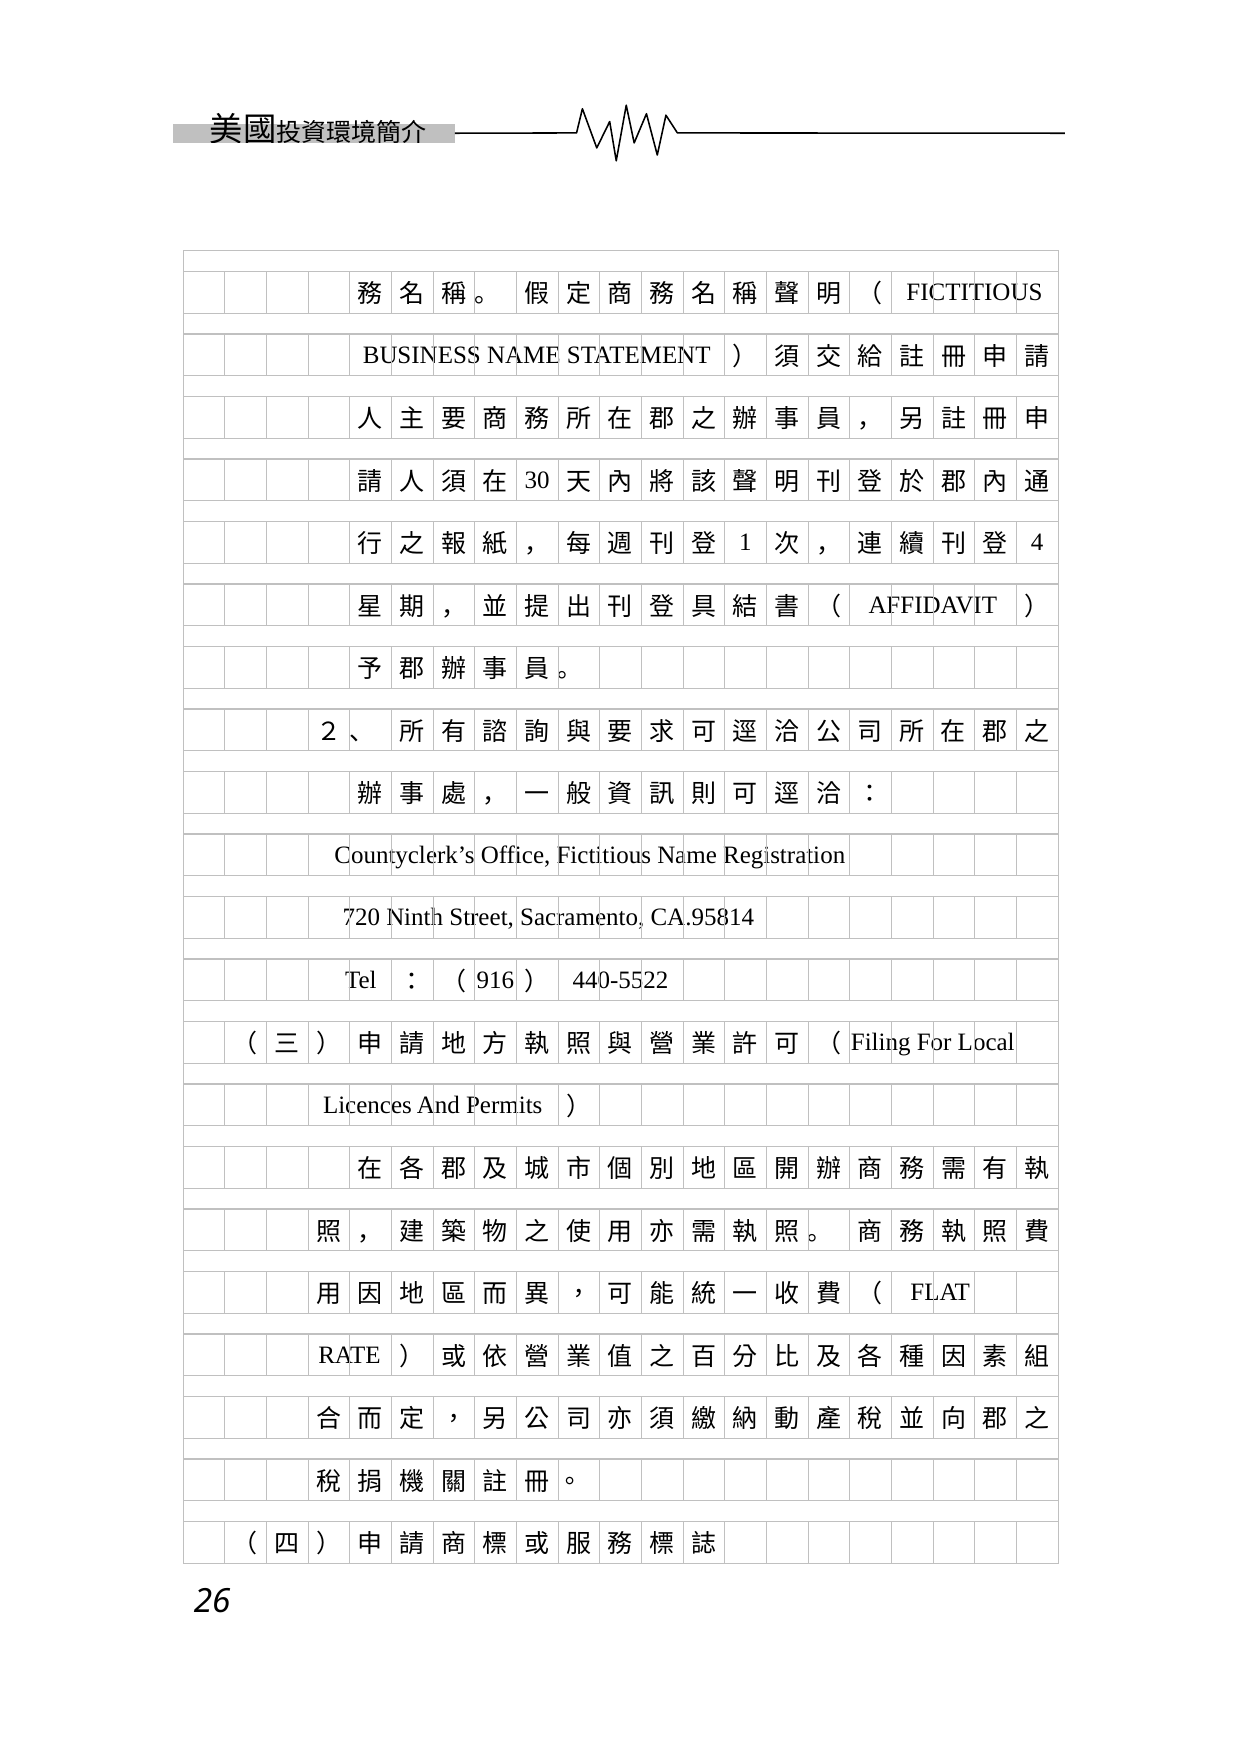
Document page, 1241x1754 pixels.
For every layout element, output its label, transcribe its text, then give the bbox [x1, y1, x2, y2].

text 或 [517, 1522, 558, 1563]
text ２、所有諮詢與要求可逕洽公司所在郡之辦事處，一般資訊則可逕洽： [975, 710, 1016, 750]
text ２、所有諮詢與要求可逕洽公司所在郡之辦事處，一般資訊則可逕洽： [559, 772, 599, 813]
text （三）申請地方執照與營業許可（Filing For Local Licences And Permits） [642, 1022, 683, 1063]
text Countyclerk’s Office, Fictitious Name Registration [475, 835, 516, 875]
text 720 Ninth Street, Sacramento, CA.95814 [434, 897, 474, 938]
text （三）申請地方執照與營業許可（Filing For Local Licences And Permits） [1017, 1022, 1058, 1063]
text Countyclerk’s Office, Fictitious Name Registration [892, 835, 933, 875]
text ２、所有諮詢與要求可逕洽公司所在郡之辦事處，一般資訊則可逕洽： [559, 710, 599, 750]
text [1017, 1522, 1058, 1563]
text Countyclerk’s Office, Fictitious Name Registration [975, 835, 1016, 875]
text （三）申請地方執照與營業許可（Filing For Local Licences And Permits） [934, 1085, 974, 1125]
text 請 [392, 1522, 433, 1563]
text （三）申請地方執照與營業許可（Filing For Local Licences And Permits） [225, 1022, 266, 1063]
text Tel：（916）440-5522 [517, 960, 558, 1000]
text （三）申請地方執照與營業許可（Filing For Local Licences And Permits） [850, 1085, 891, 1125]
text ２、所有諮詢與要求可逕洽公司所在郡之辦事處，一般資訊則可逕洽： [392, 772, 433, 813]
text ２、所有諮詢與要求可逕洽公司所在郡之辦事處，一般資訊則可逕洽： [725, 772, 766, 813]
text Tel：（916）440-5522 [684, 960, 724, 1000]
text [934, 1522, 974, 1563]
text （三）申請地方執照與營業許可（Filing For Local Licences And Permits） [809, 1085, 849, 1125]
text （三）申請地方執照與營業許可（Filing For Local Licences And Permits） [725, 1085, 766, 1125]
text 在各郡及城市個別地區開辦商務需有執照，建築物之使用亦需執照。商務執照費用因地區而異，可能統一收費（FLAT RATE）或依營業值之百分比及各種因素組合而定，另公司亦須繳納動產稅並向郡之稅捐機關註冊。 [281, 1439, 1058, 1458]
text （三）申請地方執照與營業許可（Filing For Local Licences And Permits） [642, 1085, 683, 1125]
text Countyclerk’s Office, Fictitious Name Registration [850, 835, 891, 875]
text Tel：（916）440-5522 [281, 960, 308, 1000]
text ２、所有諮詢與要求可逕洽公司所在郡之辦事處，一般資訊則可逕洽： [767, 772, 808, 813]
text ２、所有諮詢與要求可逕洽公司所在郡之辦事處，一般資訊則可逕洽： [309, 772, 349, 813]
text １、公司應於成立前向州務卿辦事處查詢並確認該名稱之可行性，若該名稱與其他已登記名稱重覆時，應註冊為假定商務名稱。假定商務名稱聲明（FICTITIOUS BUSINESS NAME STATEMENT）須交給註冊申請人主要商務所在郡之辦事員，另註冊申請人須在30天內將該聲明刊登於郡內通行之報紙，每週刊登1次，連續刊登4星期，並提出刊登具結書（AFFIDAVIT）予郡辦事員。 [281, 439, 1058, 458]
text 720 Ninth Street, Sacramento, CA.95814 [517, 897, 558, 938]
text 誌 [684, 1522, 724, 1563]
text （三）申請地方執照與營業許可（Filing For Local Licences And Permits） [1017, 1085, 1058, 1125]
text [892, 1522, 933, 1563]
text ２、所有諮詢與要求可逕洽公司所在郡之辦事處，一般資訊則可逕洽： [600, 772, 641, 813]
text Countyclerk’s Office, Fictitious Name Registration [392, 835, 433, 875]
text ２、所有諮詢與要求可逕洽公司所在郡之辦事處，一般資訊則可逕洽： [1017, 772, 1058, 813]
text 務 [600, 1522, 641, 1563]
text （三）申請地方執照與營業許可（Filing For Local Licences And Permits） [267, 1022, 308, 1063]
text （三）申請地方執照與營業許可（Filing For Local Licences And Permits） [559, 1022, 599, 1063]
text [809, 1522, 849, 1563]
text Tel：（916）440-5522 [309, 960, 349, 1000]
text Countyclerk’s Office, Fictitious Name Registration [434, 835, 474, 875]
text （三）申請地方執照與營業許可（Filing For Local Licences And Permits） [600, 1085, 641, 1125]
text Tel：（916）440-5522 [767, 960, 808, 1000]
text １、公司應於成立前向州務卿辦事處查詢並確認該名稱之可行性，若該名稱與其他已登記名稱重覆時，應註冊為假定商務名稱。假定商務名稱聲明（FICTITIOUS BUSINESS NAME STATEMENT）須交給註冊申請人主要商務所在郡之辦事員，另註冊申請人須在30天內將該聲明刊登於郡內通行之報紙，每週刊登1次，連續刊登4星期，並提出刊登具結書（AFFIDAVIT）予郡辦事員。 [281, 501, 1058, 521]
text Tel：（916）440-5522 [281, 939, 1058, 958]
text （三）申請地方執照與營業許可（Filing For Local Licences And Permits） [892, 1085, 933, 1125]
text （三）申請地方執照與營業許可（Filing For Local Licences And Permits） [975, 1022, 1016, 1063]
text （三）申請地方執照與營業許可（Filing For Local Licences And Permits） [809, 1022, 849, 1063]
text ） [309, 1522, 349, 1563]
text Tel：（916）440-5522 [392, 960, 433, 1000]
text ２、所有諮詢與要求可逕洽公司所在郡之辦事處，一般資訊則可逕洽： [350, 772, 391, 813]
text Countyclerk’s Office, Fictitious Name Registration [767, 835, 808, 875]
text 標 [475, 1522, 516, 1563]
text ２、所有諮詢與要求可逕洽公司所在郡之辦事處，一般資訊則可逕洽： [850, 772, 891, 813]
text Tel：（916）440-5522 [850, 960, 891, 1000]
text 720 Ninth Street, Sacramento, CA.95814 [725, 897, 766, 938]
text Countyclerk’s Office, Fictitious Name Registration [281, 835, 308, 875]
text 720 Ninth Street, Sacramento, CA.95814 [975, 897, 1016, 938]
text Countyclerk’s Office, Fictitious Name Registration [309, 835, 349, 875]
text ２、所有諮詢與要求可逕洽公司所在郡之辦事處，一般資訊則可逕洽： [434, 710, 474, 750]
text 申 [350, 1522, 391, 1563]
text （三）申請地方執照與營業許可（Filing For Local Licences And Permits） [434, 1085, 474, 1125]
text ２、所有諮詢與要求可逕洽公司所在郡之辦事處，一般資訊則可逕洽： [725, 710, 766, 750]
text （三）申請地方執照與營業許可（Filing For Local Licences And Permits） [350, 1085, 391, 1125]
text ２、所有諮詢與要求可逕洽公司所在郡之辦事處，一般資訊則可逕洽： [767, 710, 808, 750]
text （三）申請地方執照與營業許可（Filing For Local Licences And Permits） [600, 1022, 641, 1063]
text （ [225, 1522, 266, 1563]
text （三）申請地方執照與營業許可（Filing For Local Licences And Permits） [684, 1022, 724, 1063]
text [725, 1522, 766, 1563]
text 在各郡及城市個別地區開辦商務需有執照，建築物之使用亦需執照。商務執照費用因地區而異，可能統一收費（FLAT RATE）或依營業值之百分比及各種因素組合而定，另公司亦須繳納動產稅並向郡之稅捐機關註冊。 [281, 1376, 1058, 1396]
text （三）申請地方執照與營業許可（Filing For Local Licences And Permits） [309, 1022, 349, 1063]
text [207, 1522, 224, 1563]
text 720 Ninth Street, Sacramento, CA.95814 [934, 897, 974, 938]
text ２、所有諮詢與要求可逕洽公司所在郡之辦事處，一般資訊則可逕洽： [1017, 710, 1058, 750]
text 720 Ninth Street, Sacramento, CA.95814 [309, 897, 349, 938]
text 720 Ninth Street, Sacramento, CA.95814 [559, 897, 599, 938]
text （三）申請地方執照與營業許可（Filing For Local Licences And Permits） [934, 1022, 974, 1063]
text ２、所有諮詢與要求可逕洽公司所在郡之辦事處，一般資訊則可逕洽： [309, 710, 349, 750]
text ２、所有諮詢與要求可逕洽公司所在郡之辦事處，一般資訊則可逕洽： [281, 751, 1058, 771]
text （三）申請地方執照與營業許可（Filing For Local Licences And Permits） [559, 1085, 599, 1125]
text ２、所有諮詢與要求可逕洽公司所在郡之辦事處，一般資訊則可逕洽： [934, 710, 974, 750]
text ２、所有諮詢與要求可逕洽公司所在郡之辦事處，一般資訊則可逕洽： [809, 772, 849, 813]
text ２、所有諮詢與要求可逕洽公司所在郡之辦事處，一般資訊則可逕洽： [350, 710, 391, 750]
text １、公司應於成立前向州務卿辦事處查詢並確認該名稱之可行性，若該名稱與其他已登記名稱重覆時，應註冊為假定商務名稱。假定商務名稱聲明（FICTITIOUS BUSINESS NAME STATEMENT）須交給註冊申請人主要商務所在郡之辦事員，另註冊申請人須在30天內將該聲明刊登於郡內通行之報紙，每週刊登1次，連續刊登4星期，並提出刊登具結書（AFFIDAVIT）予郡辦事員。 [281, 626, 1058, 646]
text 720 Ninth Street, Sacramento, CA.95814 [767, 897, 808, 938]
text （三）申請地方執照與營業許可（Filing For Local Licences And Permits） [517, 1085, 558, 1125]
text （三）申請地方執照與營業許可（Filing For Local Licences And Permits） [517, 1022, 558, 1063]
text ２、所有諮詢與要求可逕洽公司所在郡之辦事處，一般資訊則可逕洽： [892, 772, 933, 813]
text １、公司應於成立前向州務卿辦事處查詢並確認該名稱之可行性，若該名稱與其他已登記名稱重覆時，應註冊為假定商務名稱。假定商務名稱聲明（FICTITIOUS BUSINESS NAME STATEMENT）須交給註冊申請人主要商務所在郡之辦事員，另註冊申請人須在30天內將該聲明刊登於郡內通行之報紙，每週刊登1次，連續刊登4星期，並提出刊登具結書（AFFIDAVIT）予郡辦事員。 [281, 251, 1058, 271]
text （三）申請地方執照與營業許可（Filing For Local Licences And Permits） [350, 1022, 391, 1063]
text （三）申請地方執照與營業許可（Filing For Local Licences And Permits） [725, 1022, 766, 1063]
text [850, 1522, 891, 1563]
text Tel：（916）440-5522 [559, 960, 599, 1000]
text 720 Ninth Street, Sacramento, CA.95814 [475, 897, 516, 938]
text （三）申請地方執照與營業許可（Filing For Local Licences And Permits） [267, 1085, 308, 1125]
text （三）申請地方執照與營業許可（Filing For Local Licences And Permits） [975, 1085, 1016, 1125]
text （三）申請地方執照與營業許可（Filing For Local Licences And Permits） [475, 1022, 516, 1063]
text ２、所有諮詢與要求可逕洽公司所在郡之辦事處，一般資訊則可逕洽： [475, 772, 516, 813]
text （三）申請地方執照與營業許可（Filing For Local Licences And Permits） [850, 1022, 891, 1063]
text ２、所有諮詢與要求可逕洽公司所在郡之辦事處，一般資訊則可逕洽： [850, 710, 891, 750]
text Tel：（916）440-5522 [725, 960, 766, 1000]
text [975, 1522, 1016, 1563]
text [767, 1522, 808, 1563]
text 服 [559, 1522, 599, 1563]
text 在各郡及城市個別地區開辦商務需有執照，建築物之使用亦需執照。商務執照費用因地區而異，可能統一收費（FLAT RATE）或依營業值之百分比及各種因素組合而定，另公司亦須繳納動產稅並向郡之稅捐機關註冊。 [281, 1314, 1058, 1333]
text 720 Ninth Street, Sacramento, CA.95814 [600, 897, 641, 938]
text Tel：（916）440-5522 [642, 960, 683, 1000]
text ２、所有諮詢與要求可逕洽公司所在郡之辦事處，一般資訊則可逕洽： [434, 772, 474, 813]
text Tel：（916）440-5522 [434, 960, 474, 1000]
text （三）申請地方執照與營業許可（Filing For Local Licences And Permits） [207, 1064, 1058, 1083]
text ２、所有諮詢與要求可逕洽公司所在郡之辦事處，一般資訊則可逕洽： [892, 710, 933, 750]
text ２、所有諮詢與要求可逕洽公司所在郡之辦事處，一般資訊則可逕洽： [475, 710, 516, 750]
text １、公司應於成立前向州務卿辦事處查詢並確認該名稱之可行性，若該名稱與其他已登記名稱重覆時，應註冊為假定商務名稱。假定商務名稱聲明（FICTITIOUS BUSINESS NAME STATEMENT）須交給註冊申請人主要商務所在郡之辦事員，另註冊申請人須在30天內將該聲明刊登於郡內通行之報紙，每週刊登1次，連續刊登4星期，並提出刊登具結書（AFFIDAVIT）予郡辦事員。 [281, 376, 1058, 396]
text Tel：（916）440-5522 [1017, 960, 1058, 1000]
text Tel：（916）440-5522 [600, 960, 641, 1000]
text （三）申請地方執照與營業許可（Filing For Local Licences And Permits） [475, 1085, 516, 1125]
text Countyclerk’s Office, Fictitious Name Registration [517, 835, 558, 875]
text 720 Ninth Street, Sacramento, CA.95814 [281, 897, 308, 938]
text ２、所有諮詢與要求可逕洽公司所在郡之辦事處，一般資訊則可逕洽： [684, 710, 724, 750]
text ２、所有諮詢與要求可逕洽公司所在郡之辦事處，一般資訊則可逕洽： [517, 772, 558, 813]
text ２、所有諮詢與要求可逕洽公司所在郡之辦事處，一般資訊則可逕洽： [934, 772, 974, 813]
text （三）申請地方執照與營業許可（Filing For Local Licences And Permits） [392, 1022, 433, 1063]
text Tel：（916）440-5522 [350, 960, 391, 1000]
text 720 Ninth Street, Sacramento, CA.95814 [892, 897, 933, 938]
text ２、所有諮詢與要求可逕洽公司所在郡之辦事處，一般資訊則可逕洽： [281, 689, 1058, 708]
text 720 Ninth Street, Sacramento, CA.95814 [281, 876, 1058, 896]
text Countyclerk’s Office, Fictitious Name Registration [600, 835, 641, 875]
text 在各郡及城市個別地區開辦商務需有執照，建築物之使用亦需執照。商務執照費用因地區而異，可能統一收費（FLAT RATE）或依營業值之百分比及各種因素組合而定，另公司亦須繳納動產稅並向郡之稅捐機關註冊。 [281, 1251, 1058, 1271]
text Tel：（916）440-5522 [475, 960, 516, 1000]
text ２、所有諮詢與要求可逕洽公司所在郡之辦事處，一般資訊則可逕洽： [392, 710, 433, 750]
text （三）申請地方執照與營業許可（Filing For Local Licences And Permits） [392, 1085, 433, 1125]
text Countyclerk’s Office, Fictitious Name Registration [934, 835, 974, 875]
text （三）申請地方執照與營業許可（Filing For Local Licences And Permits） [434, 1022, 474, 1063]
text Countyclerk’s Office, Fictitious Name Registration [281, 814, 1058, 833]
text 在各郡及城市個別地區開辦商務需有執照，建築物之使用亦需執照。商務執照費用因地區而異，可能統一收費（FLAT RATE）或依營業值之百分比及各種因素組合而定，另公司亦須繳納動產稅並向郡之稅捐機關註冊。 [281, 1126, 1058, 1146]
text （三）申請地方執照與營業許可（Filing For Local Licences And Permits） [767, 1022, 808, 1063]
text ２、所有諮詢與要求可逕洽公司所在郡之辦事處，一般資訊則可逕洽： [600, 710, 641, 750]
text ２、所有諮詢與要求可逕洽公司所在郡之辦事處，一般資訊則可逕洽： [684, 772, 724, 813]
text Countyclerk’s Office, Fictitious Name Registration [1017, 835, 1058, 875]
text Countyclerk’s Office, Fictitious Name Registration [684, 835, 724, 875]
text [207, 1501, 1058, 1521]
text １、公司應於成立前向州務卿辦事處查詢並確認該名稱之可行性，若該名稱與其他已登記名稱重覆時，應註冊為假定商務名稱。假定商務名稱聲明（FICTITIOUS BUSINESS NAME STATEMENT）須交給註冊申請人主要商務所在郡之辦事員，另註冊申請人須在30天內將該聲明刊登於郡內通行之報紙，每週刊登1次，連續刊登4星期，並提出刊登具結書（AFFIDAVIT）予郡辦事員。 [281, 314, 1058, 333]
text Countyclerk’s Office, Fictitious Name Registration [559, 835, 599, 875]
text ２、所有諮詢與要求可逕洽公司所在郡之辦事處，一般資訊則可逕洽： [642, 710, 683, 750]
text Countyclerk’s Office, Fictitious Name Registration [809, 835, 849, 875]
text ２、所有諮詢與要求可逕洽公司所在郡之辦事處，一般資訊則可逕洽： [975, 772, 1016, 813]
text Countyclerk’s Office, Fictitious Name Registration [350, 835, 391, 875]
text 720 Ninth Street, Sacramento, CA.95814 [392, 897, 433, 938]
text 720 Ninth Street, Sacramento, CA.95814 [1017, 897, 1058, 938]
text （三）申請地方執照與營業許可（Filing For Local Licences And Permits） [767, 1085, 808, 1125]
text 四 [267, 1522, 308, 1563]
text 720 Ninth Street, Sacramento, CA.95814 [350, 897, 391, 938]
text （三）申請地方執照與營業許可（Filing For Local Licences And Permits） [309, 1085, 349, 1125]
text （三）申請地方執照與營業許可（Filing For Local Licences And Permits） [225, 1085, 266, 1125]
text 在各郡及城市個別地區開辦商務需有執照，建築物之使用亦需執照。商務執照費用因地區而異，可能統一收費（FLAT RATE）或依營業值之百分比及各種因素組合而定，另公司亦須繳納動產稅並向郡之稅捐機關註冊。 [281, 1189, 1058, 1208]
text 商 [434, 1522, 474, 1563]
text （三）申請地方執照與營業許可（Filing For Local Licences And Permits） [892, 1022, 933, 1063]
text （三）申請地方執照與營業許可（Filing For Local Licences And Permits） [207, 1001, 1058, 1021]
text Countyclerk’s Office, Fictitious Name Registration [725, 835, 766, 875]
text 標 [642, 1522, 683, 1563]
text 720 Ninth Street, Sacramento, CA.95814 [684, 897, 724, 938]
text ２、所有諮詢與要求可逕洽公司所在郡之辦事處，一般資訊則可逕洽： [809, 710, 849, 750]
text 720 Ninth Street, Sacramento, CA.95814 [809, 897, 849, 938]
text ２、所有諮詢與要求可逕洽公司所在郡之辦事處，一般資訊則可逕洽： [281, 772, 308, 813]
text Countyclerk’s Office, Fictitious Name Registration [642, 835, 683, 875]
text Tel：（916）440-5522 [809, 960, 849, 1000]
text 720 Ninth Street, Sacramento, CA.95814 [642, 897, 683, 938]
text Tel：（916）440-5522 [934, 960, 974, 1000]
text ２、所有諮詢與要求可逕洽公司所在郡之辦事處，一般資訊則可逕洽： [642, 772, 683, 813]
text １、公司應於成立前向州務卿辦事處查詢並確認該名稱之可行性，若該名稱與其他已登記名稱重覆時，應註冊為假定商務名稱。假定商務名稱聲明（FICTITIOUS BUSINESS NAME STATEMENT）須交給註冊申請人主要商務所在郡之辦事員，另註冊申請人須在30天內將該聲明刊登於郡內通行之報紙，每週刊登1次，連續刊登4星期，並提出刊登具結書（AFFIDAVIT）予郡辦事員。 [281, 564, 1058, 583]
text ２、所有諮詢與要求可逕洽公司所在郡之辦事處，一般資訊則可逕洽： [517, 710, 558, 750]
text Tel：（916）440-5522 [892, 960, 933, 1000]
text 720 Ninth Street, Sacramento, CA.95814 [850, 897, 891, 938]
text ２、所有諮詢與要求可逕洽公司所在郡之辦事處，一般資訊則可逕洽： [281, 710, 308, 750]
text Tel：（916）440-5522 [975, 960, 1016, 1000]
text （三）申請地方執照與營業許可（Filing For Local Licences And Permits） [684, 1085, 724, 1125]
